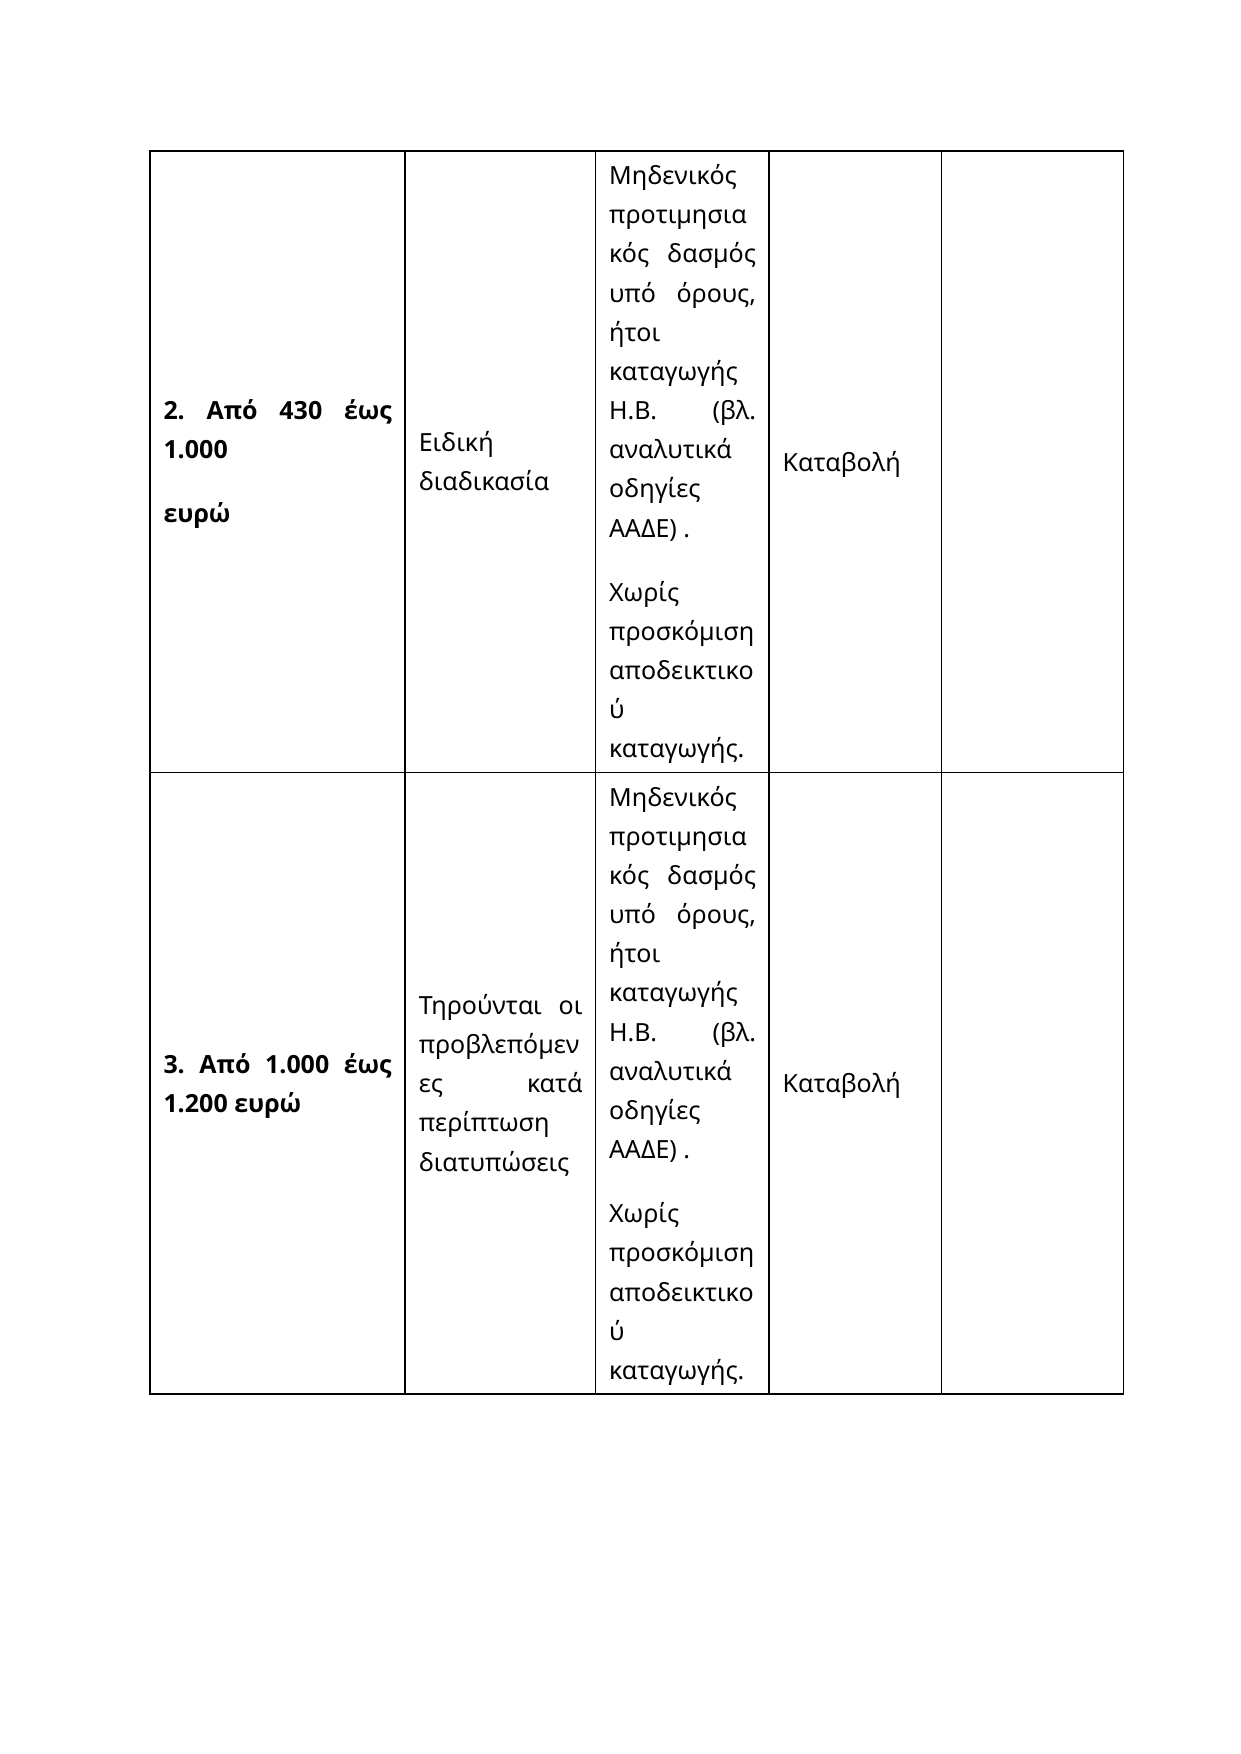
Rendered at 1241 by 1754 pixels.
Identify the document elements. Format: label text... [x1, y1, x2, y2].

table_cell Τηρούνται οι προβλεπόμενες κατά περίπτωση διατυπώσεις [406, 773, 595, 1393]
table_cell [942, 152, 1123, 771]
table_cell Μηδενικός προτιμησιακός δασμός υπό όρους, ήτοι καταγωγής Η.Β. (βλ. αναλυτικά οδηγίες ΑΑΔΕ) . Χωρίς προσκόμιση αποδεικτικού καταγωγής. [596, 152, 768, 771]
table_cell [942, 773, 1123, 1393]
table_cell 2. Από 430 έως 1.000 ευρώ [151, 152, 404, 771]
table_cell Μηδενικός προτιμησιακός δασμός υπό όρους, ήτοι καταγωγής Η.Β. (βλ. αναλυτικά οδηγίες ΑΑΔΕ) . Χωρίς προσκόμιση αποδεικτικού καταγωγής. [596, 773, 768, 1393]
table_cell Καταβολή [770, 773, 941, 1393]
table_cell Ειδική διαδικασία [406, 152, 595, 771]
table_cell Καταβολή [770, 152, 941, 771]
table_cell 3. Από 1.000 έως 1.200 ευρώ [151, 773, 404, 1393]
